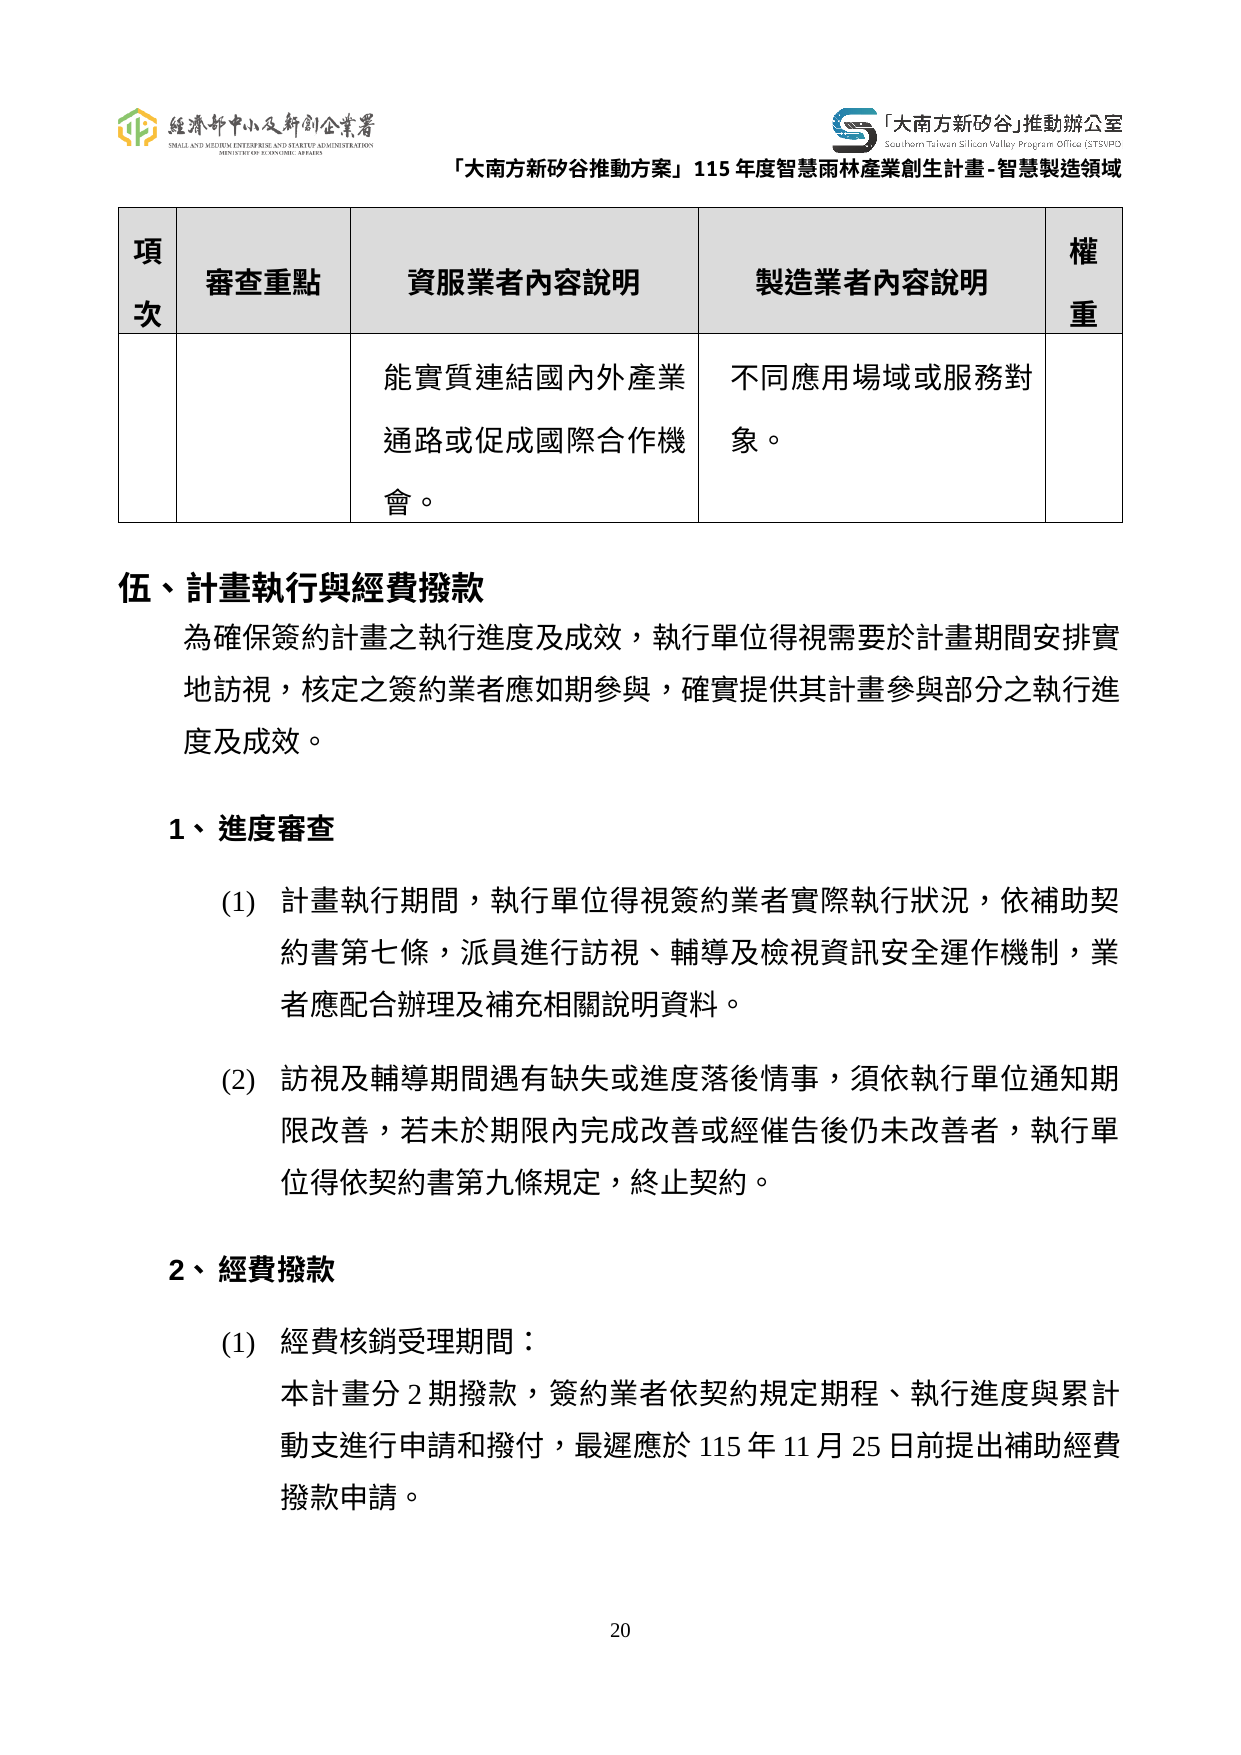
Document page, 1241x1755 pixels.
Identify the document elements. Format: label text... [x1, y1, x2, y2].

list 經費核銷受理期間： [221, 1311, 1122, 1363]
text 為確保簽約計畫之執行進度及成效，執行單位得視需要於計畫期間安排實地訪視，核定之簽約業者應如期參與，確實提供其計畫參與部分之執行進度及成效。 [184, 607, 1122, 763]
table_cell 能實質連結國內外產業通路或促成國際合作機會。 [351, 334, 698, 522]
table_cell 不同應用場域或服務對象。 [699, 334, 1045, 522]
table_header 項次 [119, 208, 176, 333]
list 經費撥款 [168, 1226, 1122, 1289]
table_header 資服業者內容說明 [351, 208, 698, 333]
list 計畫執行期間，執行單位得視簽約業者實際執行狀況，依補助契約書第七條，派員進行訪視、輔導及檢視資訊安全運作機制，業者應配合辦理及補充相關說明資料。 [221, 870, 1122, 1026]
list 訪視及輔導期間遇有缺失或進度落後情事，須依執行單位通知期限改善，若未於期限內完成改善或經催告後仍未改善者，執行單位得依契約書第九條規定，終止契約。 [221, 1048, 1122, 1204]
text 本計畫分2期撥款，簽約業者依契約規定期程、執行進度與累計動支進行申請和撥付，最遲應於115年11月25日前提出補助經費撥款申請。 [281, 1363, 1122, 1519]
list 進度審查 [168, 785, 1122, 848]
table_header 權重 [1046, 208, 1122, 333]
list 計畫執行與經費撥款 [118, 544, 1122, 607]
table_header 審查重點 [177, 208, 350, 333]
table_cell [1046, 334, 1122, 522]
table_cell [177, 334, 350, 522]
table_cell [119, 334, 176, 522]
table_header 製造業者內容說明 [699, 208, 1045, 333]
